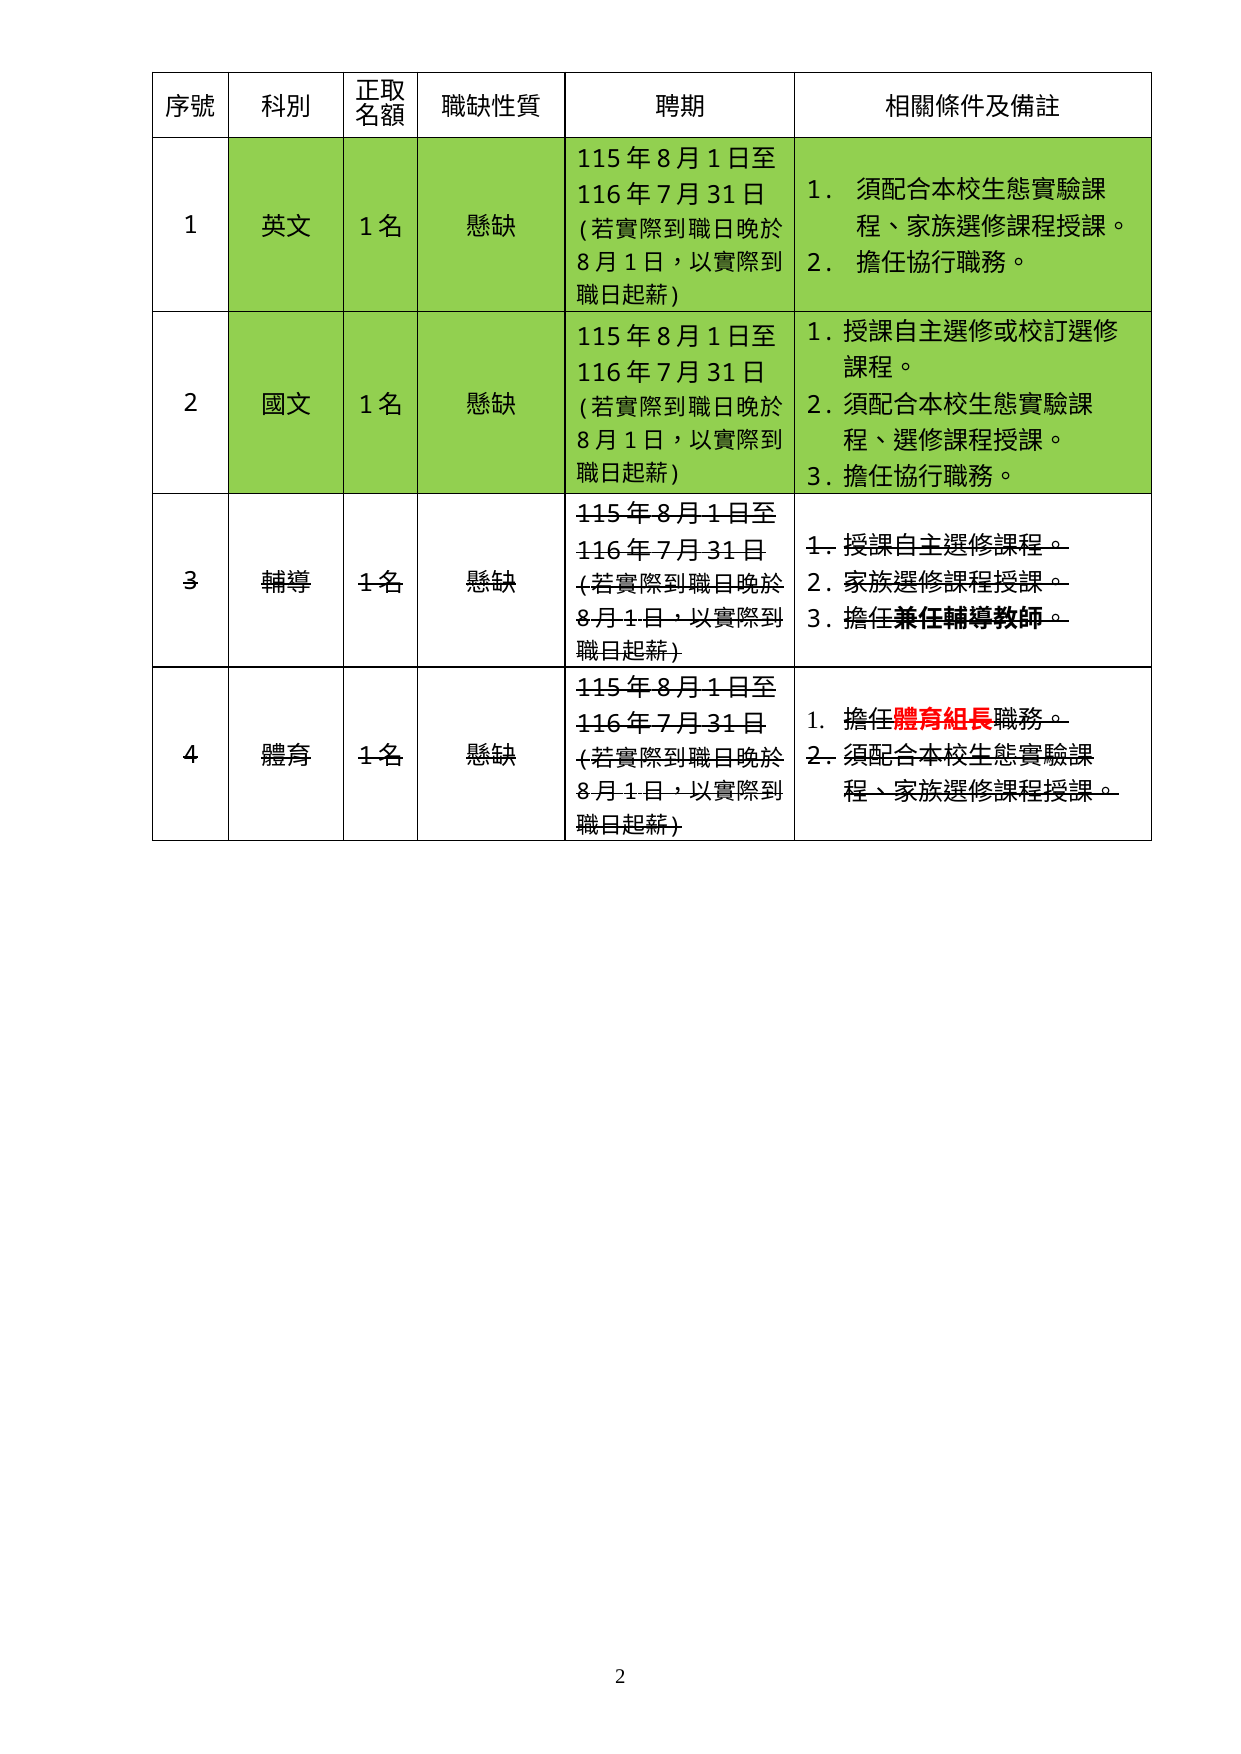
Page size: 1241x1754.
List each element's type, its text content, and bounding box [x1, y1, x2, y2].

table_header 聘期 [566, 73, 794, 137]
table_cell 國文 [229, 312, 343, 493]
table_cell 1名 [344, 312, 417, 493]
table_cell 懸缺 [418, 494, 564, 666]
table_header 正取名額 [344, 73, 417, 137]
table_cell 115年8月1日至 116年7月31日 (若實際到職日晚於8月1日，以實際到職日起薪) [566, 494, 794, 666]
table_cell 體育 [229, 668, 343, 840]
table_cell 2 [153, 312, 228, 493]
table_cell 4 [153, 668, 228, 840]
table_cell 1名 [344, 668, 417, 840]
table_cell 懸缺 [418, 312, 564, 493]
table_cell 1名 [344, 138, 417, 311]
table_header 職缺性質 [418, 73, 564, 137]
table_header 相關條件及備註 [795, 73, 1151, 137]
table_cell 115年8月1日至 116年7月31日 (若實際到職日晚於8月1日，以實際到職日起薪) [566, 138, 794, 311]
table_header 科別 [229, 73, 343, 137]
table_cell 擔任體育組長職務。 須配合本校生態實驗課程、家族選修課程授課。 [795, 668, 1151, 840]
table_cell 懸缺 [418, 668, 564, 840]
table_cell 英文 [229, 138, 343, 311]
table_cell 3 [153, 494, 228, 666]
table_cell 1 [153, 138, 228, 311]
table_cell 授課自主選修課程。 家族選修課程授課。 擔任兼任輔導教師。 [795, 494, 1151, 666]
table_cell 懸缺 [418, 138, 564, 311]
table_header 序號 [153, 73, 228, 137]
table_cell 須配合本校生態實驗課程、家族選修課程授課。 擔任協行職務。 [795, 138, 1151, 311]
table_cell 115年8月1日至 116年7月31日 (若實際到職日晚於8月1日，以實際到職日起薪) [566, 312, 794, 493]
table_cell 授課自主選修或校訂選修課程。 須配合本校生態實驗課程、選修課程授課。 擔任協行職務。 [795, 312, 1151, 493]
table_cell 輔導 [229, 494, 343, 666]
table_cell 1名 [344, 494, 417, 666]
table_cell 115年8月1日至 116年7月31日 (若實際到職日晚於8月1日，以實際到職日起薪) [566, 668, 794, 840]
